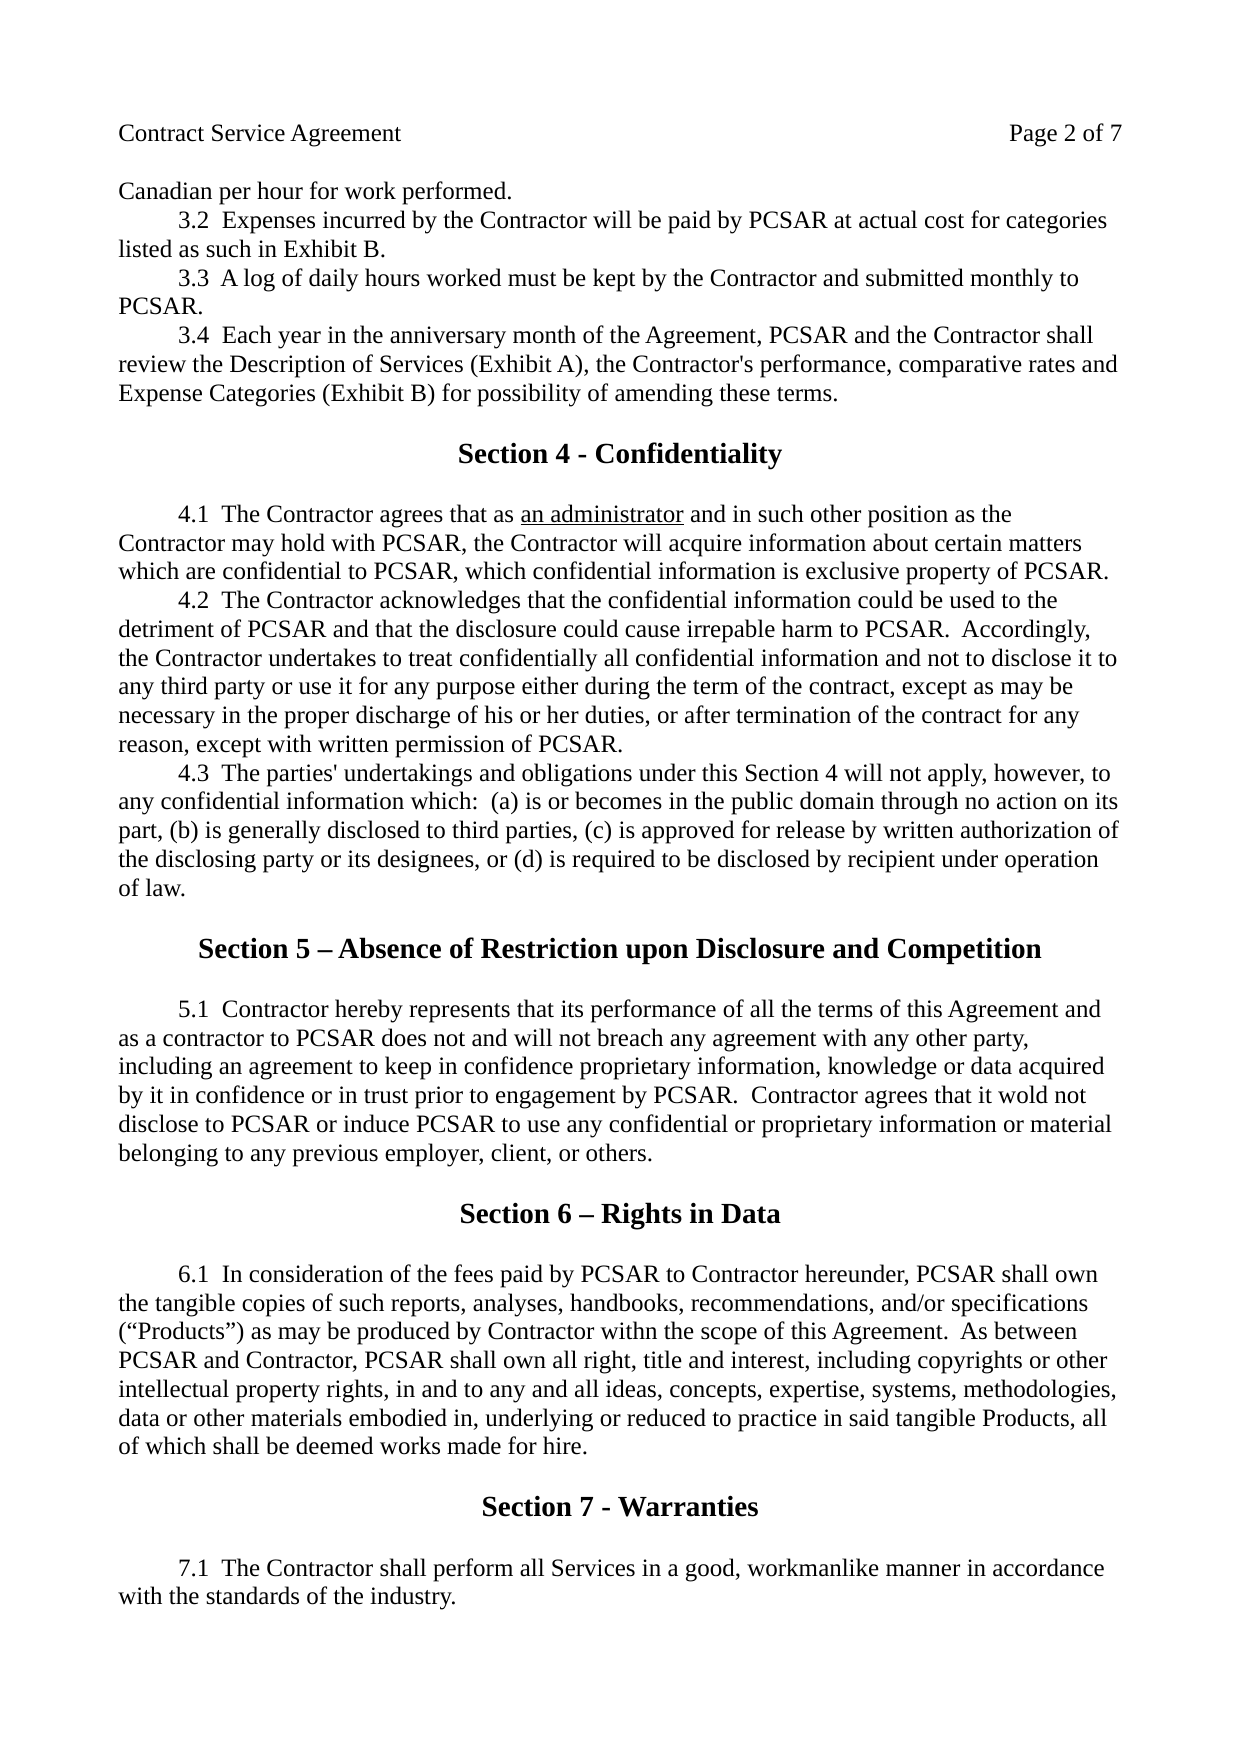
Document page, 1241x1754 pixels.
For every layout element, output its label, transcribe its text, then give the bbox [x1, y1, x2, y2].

text 4.2 The Contractor acknowledges that the confidential information could be used to the detriment of PCSAR and that the disclosure could cause irrepable harm to PCSAR. Accordingly, the Contractor undertakes to treat confidentially all confidential information and not to disclose it to any third party or use it for any purpose either during the term of the contract, except as may be necessary in the proper discharge of his or her duties, or after termination of the contract for any reason, except with written permission of PCSAR. [118, 585, 1122, 758]
text 6.1 In consideration of the fees paid by PCSAR to Contractor hereunder, PCSAR shall own the tangible copies of such reports, analyses, handbooks, recommendations, and/or specifications (“Products”) as may be produced by Contractor withn the scope of this Agreement. As between PCSAR and Contractor, PCSAR shall own all right, title and interest, including copyrights or other intellectual property rights, in and to any and all ideas, concepts, expertise, systems, methodologies, data or other materials embodied in, underlying or reduced to practice in said tangible Products, all of which shall be deemed works made for hire. [118, 1259, 1122, 1460]
text 3.4 Each year in the anniversary month of the Agreement, PCSAR and the Contractor shall review the Description of Services (Exhibit A), the Contractor's performance, comparative rates and Expense Categories (Exhibit B) for possibility of amending these terms. [118, 320, 1122, 406]
text 4.1 The Contractor agrees that as an administrator and in such other position as the Contractor may hold with PCSAR, the Contractor will acquire information about certain matters which are confidential to PCSAR, which confidential information is exclusive property of PCSAR. [118, 499, 1122, 585]
text 4.3 The parties' undertakings and obligations under this Section 4 will not apply, however, to any confidential information which: (a) is or becomes in the public domain through no action on its part, (b) is generally disclosed to third parties, (c) is approved for release by written authorization of the disclosing party or its designees, or (d) is required to be disclosed by recipient under operation of law. [118, 758, 1122, 901]
subtitle Section 5 – Absence of Restriction upon Disclosure and Competition [118, 931, 1122, 964]
text 7.1 The Contractor shall perform all Services in a good, workmanlike manner in accordance with the standards of the industry. [118, 1553, 1122, 1610]
subtitle Section 6 – Rights in Data [118, 1196, 1122, 1229]
subtitle Section 7 - Warranties [118, 1489, 1122, 1523]
text Canadian per hour for work performed. [118, 176, 1122, 205]
text 3.2 Expenses incurred by the Contractor will be paid by PCSAR at actual cost for categories listed as such in Exhibit B. [118, 205, 1122, 263]
text 3.3 A log of daily hours worked must be kept by the Contractor and submitted monthly to PCSAR. [118, 263, 1122, 320]
subtitle Section 4 - Confidentiality [118, 436, 1122, 469]
text 5.1 Contractor hereby represents that its performance of all the terms of this Agreement and as a contractor to PCSAR does not and will not breach any agreement with any other party, including an agreement to keep in confidence proprietary information, knowledge or data acquired by it in confidence or in trust prior to engagement by PCSAR. Contractor agrees that it wold not disclose to PCSAR or induce PCSAR to use any confidential or proprietary information or material belonging to any previous employer, client, or others. [118, 994, 1122, 1166]
